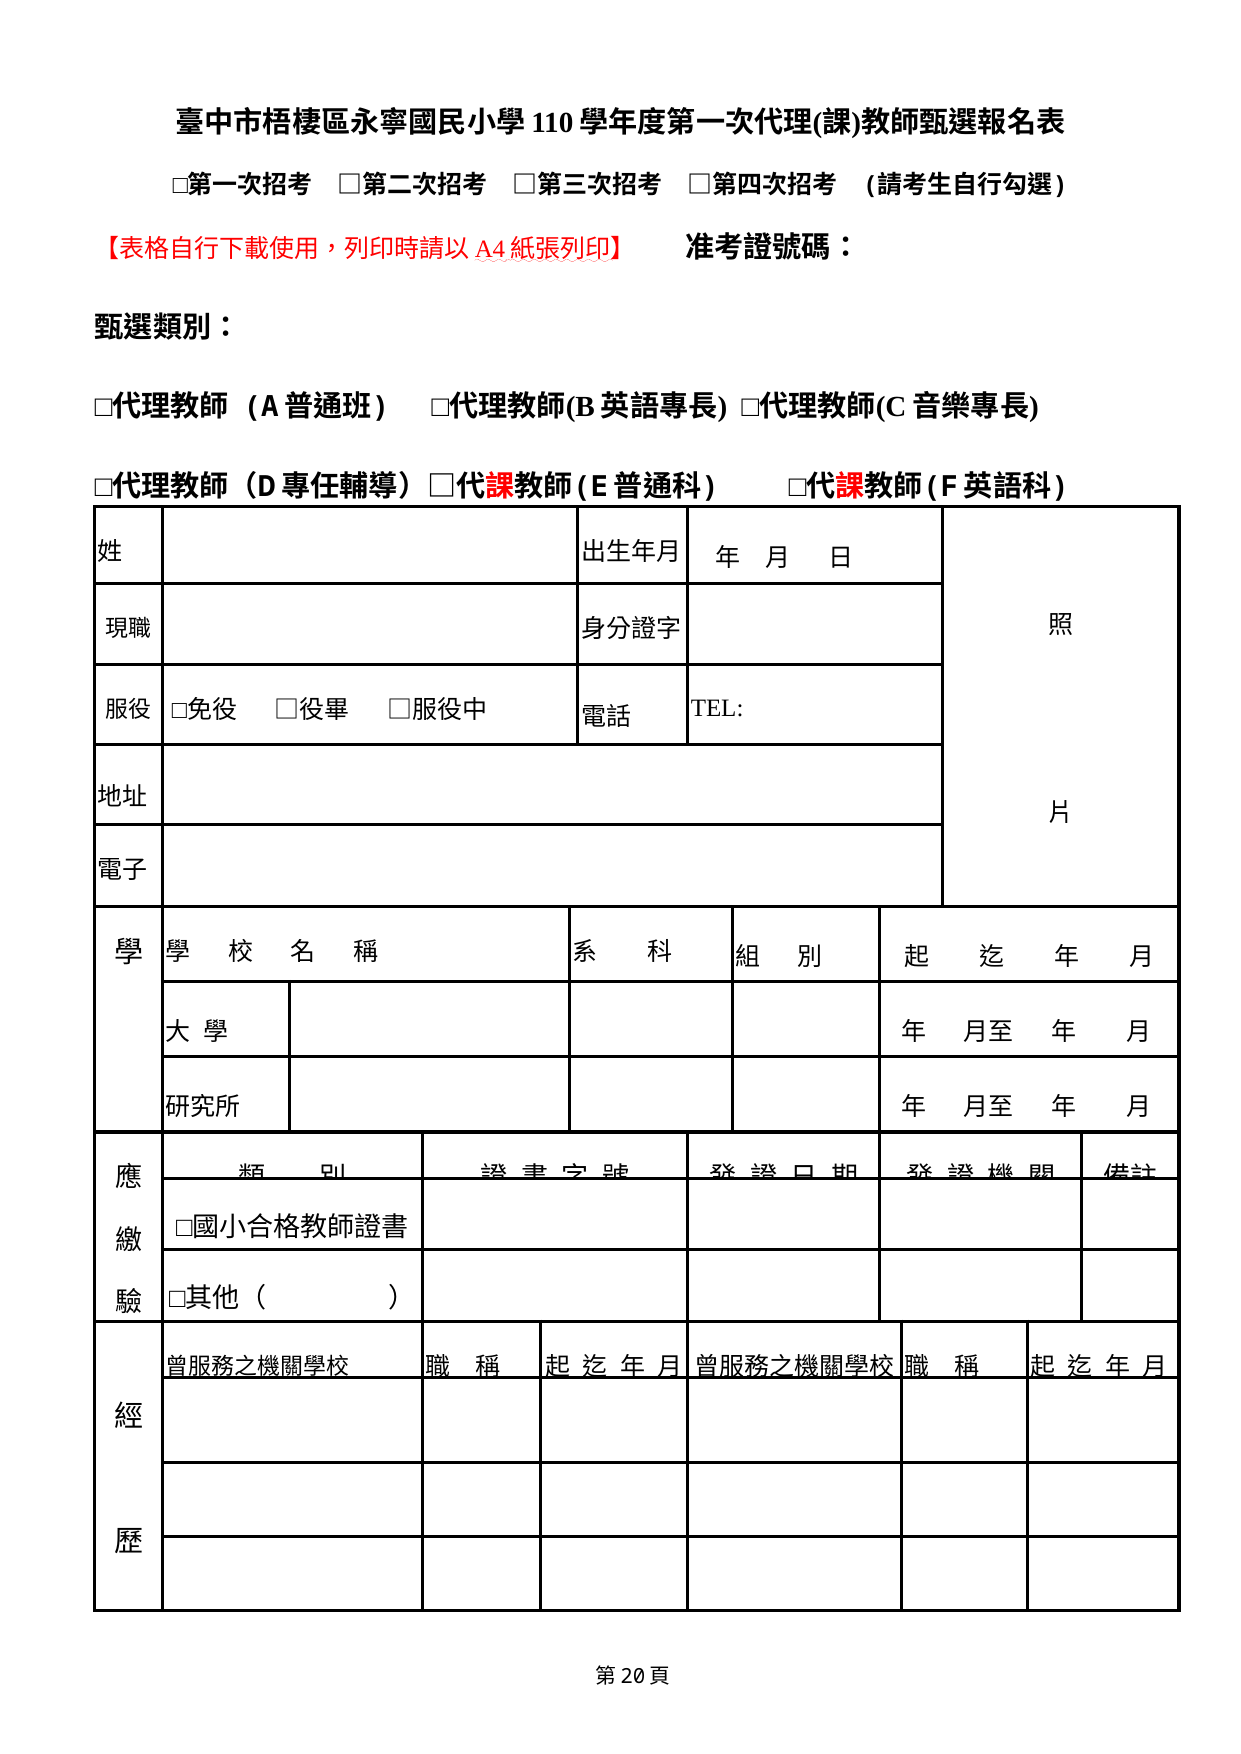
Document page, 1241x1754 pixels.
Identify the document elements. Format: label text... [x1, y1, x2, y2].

table_cell [689, 1379, 900, 1461]
table_cell [424, 1464, 539, 1535]
table_header 照 片 [944, 508, 1177, 905]
table_cell [1029, 1379, 1177, 1461]
table_cell 現職機關學校 [96, 585, 161, 662]
table_cell [291, 983, 568, 1055]
table_cell 經 歷 [96, 1323, 161, 1609]
table_cell [542, 1538, 686, 1609]
table_cell 年 月至 年 月 [881, 1058, 1177, 1130]
text 臺中市梧棲區永寧國民小學110學年度第一次代理(課)教師甄選報名表 [94, 78, 1146, 141]
table_header 年 月 日 [689, 508, 941, 582]
text □代理教師（D專任輔導）□代課教師(E普通科) □代課教師(F英語科) [94, 442, 1146, 505]
table_cell [1083, 1251, 1177, 1319]
table_cell 組 別 [734, 908, 878, 980]
text 【表格自行下載使用，列印時請以A4紙張列印】 准考證號碼： [94, 203, 1146, 266]
text □代理教師 (A普通班) □代理教師(B英語專長) □代理教師(C音樂專長) [94, 363, 1146, 425]
table_cell □免役 □役畢 □服役中 [164, 666, 576, 743]
table_cell [291, 1058, 568, 1130]
table_cell [571, 1058, 731, 1130]
table_cell 學 校 名 稱 [164, 908, 568, 980]
table_cell 職 稱 [424, 1323, 539, 1376]
text □第一次招考 □第二次招考 □第三次招考 □第四次招考 (請考生自行勾選) [94, 141, 1146, 203]
table_cell [734, 983, 878, 1055]
table_cell 服役 情形 [96, 666, 161, 743]
table_cell [164, 826, 941, 905]
table_header 姓 名 [96, 508, 161, 582]
table_cell □其他（ ） [164, 1251, 421, 1319]
table_cell [164, 746, 941, 823]
table_cell 大 學 [164, 983, 288, 1055]
table_cell 類 別 [164, 1134, 421, 1177]
table_cell [542, 1464, 686, 1535]
table_cell [164, 585, 576, 662]
table_cell [542, 1379, 686, 1461]
table_cell [689, 1464, 900, 1535]
table_cell [734, 1058, 878, 1130]
table_cell [164, 1379, 421, 1461]
table_cell [164, 1464, 421, 1535]
table_cell [424, 1379, 539, 1461]
table_cell 電子郵件 [96, 826, 161, 905]
table_cell [689, 1180, 878, 1247]
table_cell 地址 [96, 746, 161, 823]
table_cell [689, 1251, 878, 1319]
table_cell [424, 1180, 686, 1247]
table_cell □國小合格教師證書 [164, 1180, 421, 1247]
table_cell 曾服務之機關學校 [689, 1323, 900, 1376]
table_cell [424, 1538, 539, 1609]
table_cell [1083, 1180, 1177, 1247]
table_cell [881, 1180, 1080, 1247]
table_cell 職 稱 [903, 1323, 1026, 1376]
table_cell 起 迄 年 月 [1029, 1323, 1177, 1376]
table_cell [164, 1538, 421, 1609]
table_cell [881, 1251, 1080, 1319]
table_cell [571, 983, 731, 1055]
table_cell 證 書 字 號 [424, 1134, 686, 1177]
table_header 出生年月日 [579, 508, 686, 582]
table_cell 身分證字號 [579, 585, 686, 662]
table_cell 系 科 [571, 908, 731, 980]
table_header [164, 508, 576, 582]
text 甄選類別： [94, 283, 1146, 345]
table_cell 研究所 [164, 1058, 288, 1130]
table_cell 電話 [579, 666, 686, 743]
table_cell [689, 585, 941, 662]
table_cell TEL: 手機： [689, 666, 941, 743]
table_cell 發 證 機 關 [881, 1134, 1080, 1177]
table_cell [424, 1251, 686, 1319]
table_cell 起 迄 年 月 [542, 1323, 686, 1376]
table_cell 備註 [1083, 1134, 1177, 1177]
table_cell [903, 1538, 1026, 1609]
table_cell 曾服務之機關學校 [164, 1323, 421, 1376]
table_cell 學 歷 [96, 908, 161, 1130]
table_cell 起 迄 年 月 [881, 908, 1177, 980]
table_cell 發 證 日 期 [689, 1134, 878, 1177]
table_cell 年 月至 年 月 [881, 983, 1177, 1055]
table_cell [903, 1464, 1026, 1535]
table_cell [903, 1379, 1026, 1461]
table_cell 應 繳 驗 證 件 [96, 1134, 161, 1319]
table_cell [689, 1538, 900, 1609]
table_cell [1029, 1464, 1177, 1535]
table_cell [1029, 1538, 1177, 1609]
